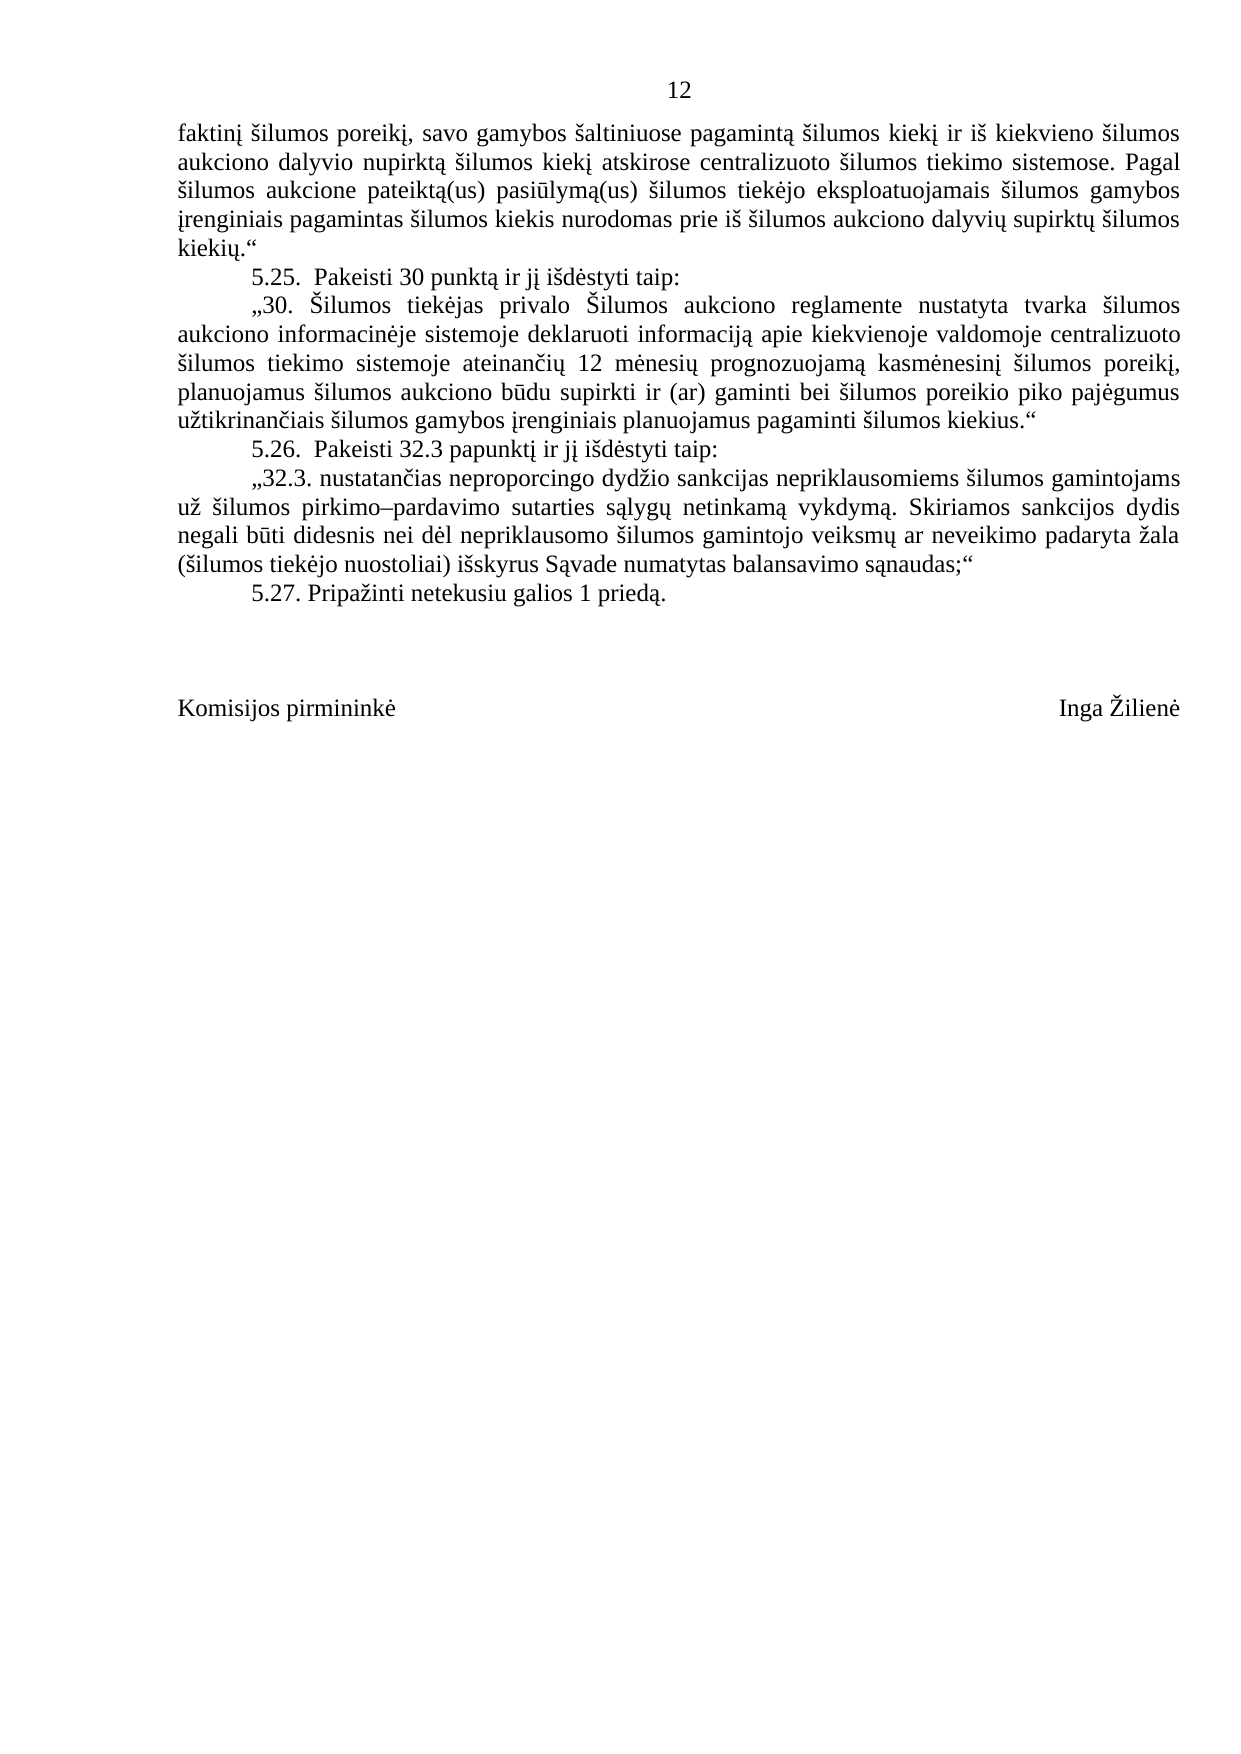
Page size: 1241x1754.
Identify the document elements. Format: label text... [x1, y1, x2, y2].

text 5.25. Pakeisti 30 punktą ir jį išdėstyti taip: [177, 262, 1181, 291]
text 5.26. Pakeisti 32.3 papunktį ir jį išdėstyti taip: [177, 434, 1181, 463]
text faktinį šilumos poreikį, savo gamybos šaltiniuose pagamintą šilumos kiekį ir iš kiekvieno šilumos aukciono dalyvio nupirktą šilumos kiekį atskirose centralizuoto šilumos tiekimo sistemose. Pagal šilumos aukcione pateiktą(us) pasiūlymą(us) šilumos tiekėjo eksploatuojamais šilumos gamybos įrenginiais pagamintas šilumos kiekis nurodomas prie iš šilumos aukciono dalyvių supirktų šilumos kiekių.“ [177, 118, 1181, 262]
text Komisijos pirmininkė Inga Žilienė [177, 693, 1181, 722]
text 5.27. Pripažinti netekusiu galios 1 priedą. [177, 578, 1181, 607]
text „30. Šilumos tiekėjas privalo Šilumos aukciono reglamente nustatyta tvarka šilumos aukciono informacinėje sistemoje deklaruoti informaciją apie kiekvienoje valdomoje centralizuoto šilumos tiekimo sistemoje ateinančių 12 mėnesių prognozuojamą kasmėnesinį šilumos poreikį, planuojamus šilumos aukciono būdu supirkti ir (ar) gaminti bei šilumos poreikio piko pajėgumus užtikrinančiais šilumos gamybos įrenginiais planuojamus pagaminti šilumos kiekius.“ [177, 291, 1181, 434]
text „32.3. nustatančias neproporcingo dydžio sankcijas nepriklausomiems šilumos gamintojams už šilumos pirkimo–pardavimo sutarties sąlygų netinkamą vykdymą. Skiriamos sankcijos dydis negali būti didesnis nei dėl nepriklausomo šilumos gamintojo veiksmų ar neveikimo padaryta žala (šilumos tiekėjo nuostoliai) išskyrus Sąvade numatytas balansavimo sąnaudas;“ [177, 463, 1181, 578]
